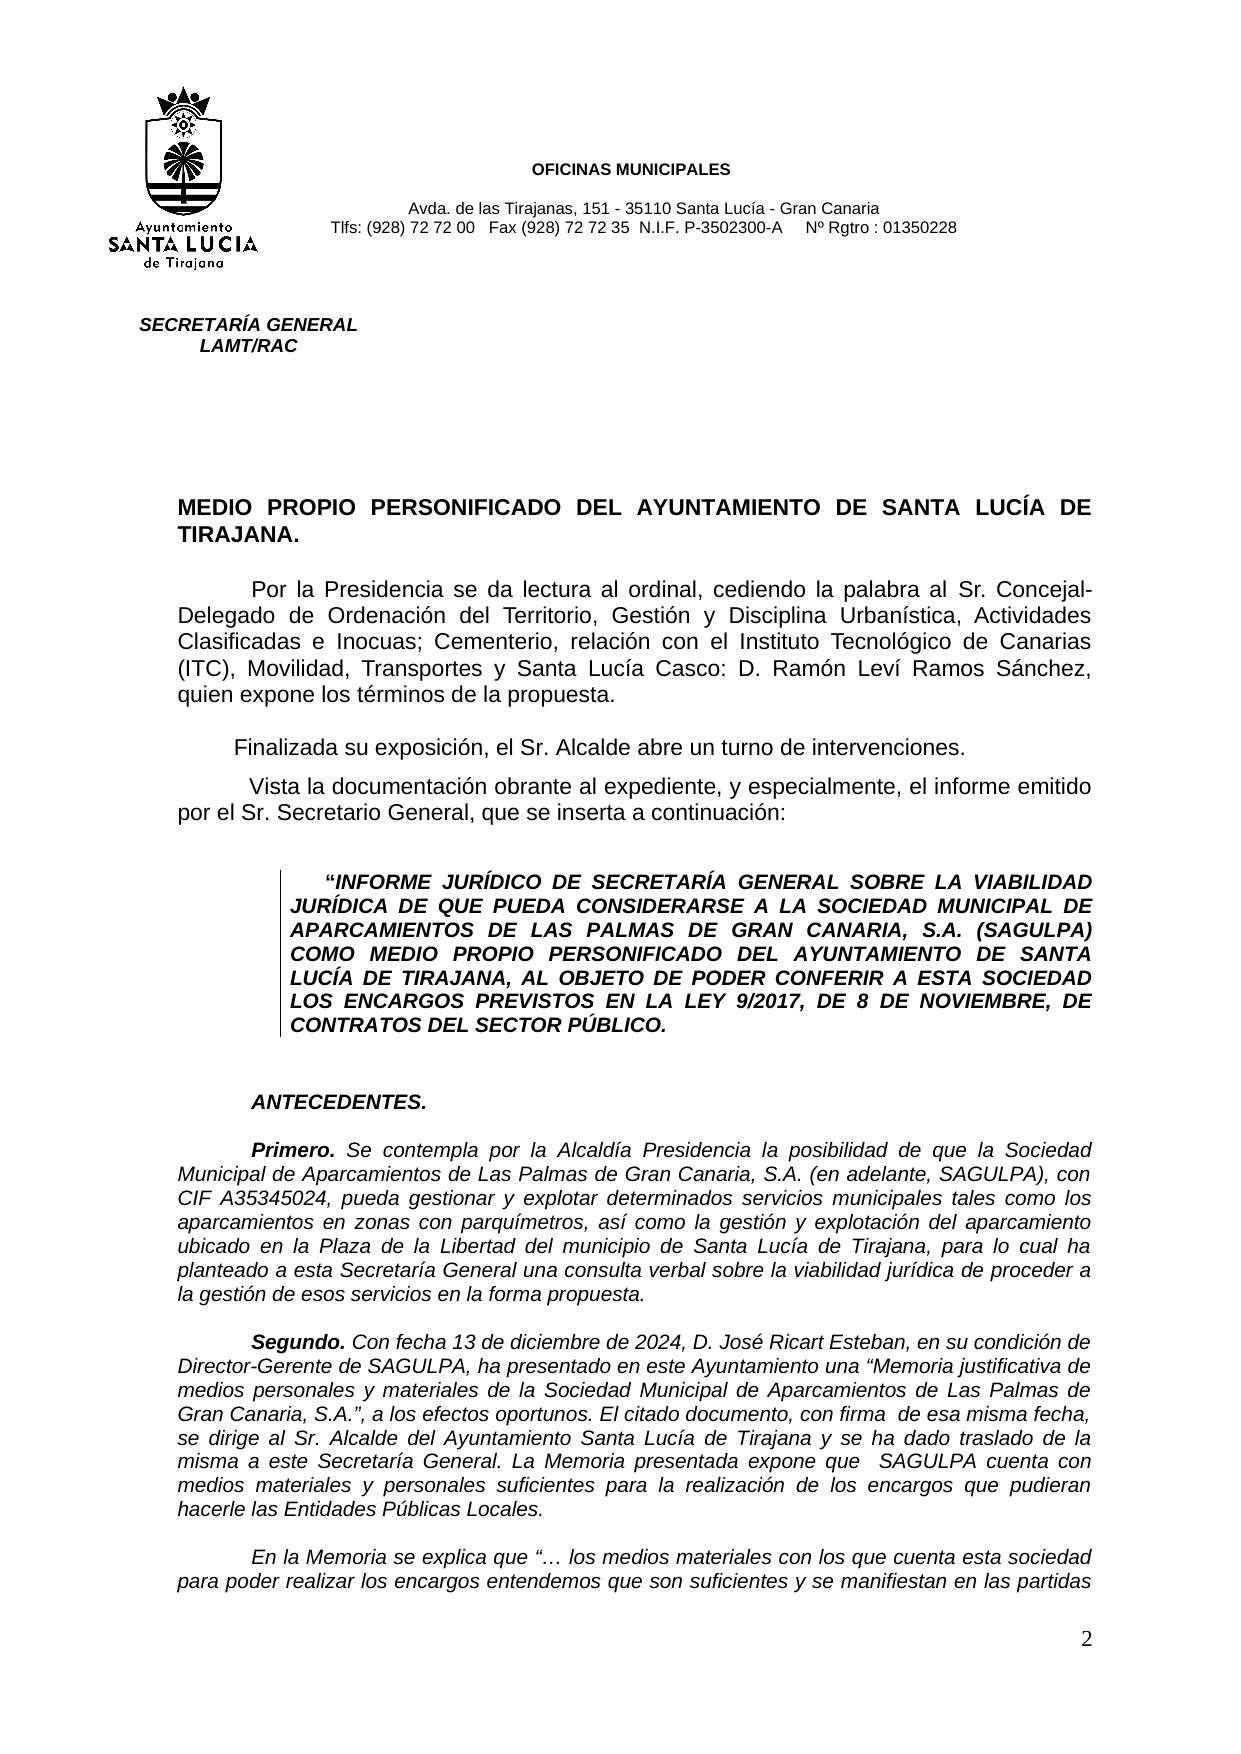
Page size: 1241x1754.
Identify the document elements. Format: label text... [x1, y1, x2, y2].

picture [80, 56, 286, 296]
text Vista la documentación obrante al expediente, y especialmente, el informe emitido por el Sr. Secretario General, que se inserta a continuación: [177, 773, 1092, 825]
text En la Memoria se explica que “… los medios materiales con los que cuenta esta sociedad para poder realizar los encargos entendemos que son suficientes y se manifiestan en las partidas [177, 1545, 1092, 1593]
text Segundo. Con fecha 13 de diciembre de 2024, D. José Ricart Esteban, en su condición de Director-Gerente de SAGULPA, ha presentado en este Ayuntamiento una “Memoria justificativa de medios personales y materiales de la Sociedad Municipal de Aparcamientos de Las Palmas de Gran Canaria, S.A.”, a los efectos oportunos. El citado documento, con firma de esa misma fecha, se dirige al Sr. Alcalde del Ayuntamiento Santa Lucía de Tirajana y se ha dado traslado de la misma a este Secretaría General. La Memoria presentada expone que SAGULPA cuenta con medios materiales y personales suficientes para la realización de los encargos que pudieran hacerle las Entidades Públicas Locales. [177, 1329, 1092, 1521]
text Primero. Se contempla por la Alcaldía Presidencia la posibilidad de que la Sociedad Municipal de Aparcamientos de Las Palmas de Gran Canaria, S.A. (en adelante, SAGULPA), con CIF A35345024, pueda gestionar y explotar determinados servicios municipales tales como los aparcamientos en zonas con parquímetros, así como la gestión y explotación del aparcamiento ubicado en la Plaza de la Libertad del municipio de Santa Lucía de Tirajana, para lo cual ha planteado a esta Secretaría General una consulta verbal sobre la viabilidad jurídica de proceder a la gestión de esos servicios en la forma propuesta. [177, 1138, 1092, 1306]
list “INFORME JURÍDICO DE SECRETARÍA GENERAL SOBRE LA VIABILIDAD JURÍDICA DE QUE PUEDA CONSIDERARSE A LA SOCIEDAD MUNICIPAL DE APARCAMIENTOS DE LAS PALMAS DE GRAN CANARIA, S.A. (SAGULPA) COMO MEDIO PROPIO PERSONIFICADO DEL AYUNTAMIENTO DE SANTA LUCÍA DE TIRAJANA, AL OBJETO DE PODER CONFERIR A ESTA SOCIEDAD LOS ENCARGOS PREVISTOS EN LA LEY 9/2017, DE 8 DE NOVIEMBRE, DE CONTRATOS DEL SECTOR PÚBLICO. [280, 869, 1093, 1037]
text ANTECEDENTES. [177, 1090, 1092, 1114]
text Por la Presidencia se da lectura al ordinal, cediendo la palabra al Sr. Concejal-Delegado de Ordenación del Territorio, Gestión y Disciplina Urbanística, Actividades Clasificadas e Inocuas; Cementerio, relación con el Instituto Tecnológico de Canarias (ITC), Movilidad, Transportes y Santa Lucía Casco: D. Ramón Leví Ramos Sánchez, quien expone los términos de la propuesta. [177, 576, 1092, 707]
text Finalizada su exposición, el Sr. Alcalde abre un turno de intervenciones. [177, 734, 1092, 760]
text MEDIO PROPIO PERSONIFICADO DEL AYUNTAMIENTO DE SANTA LUCÍA DE TIRAJANA. [177, 494, 1092, 547]
